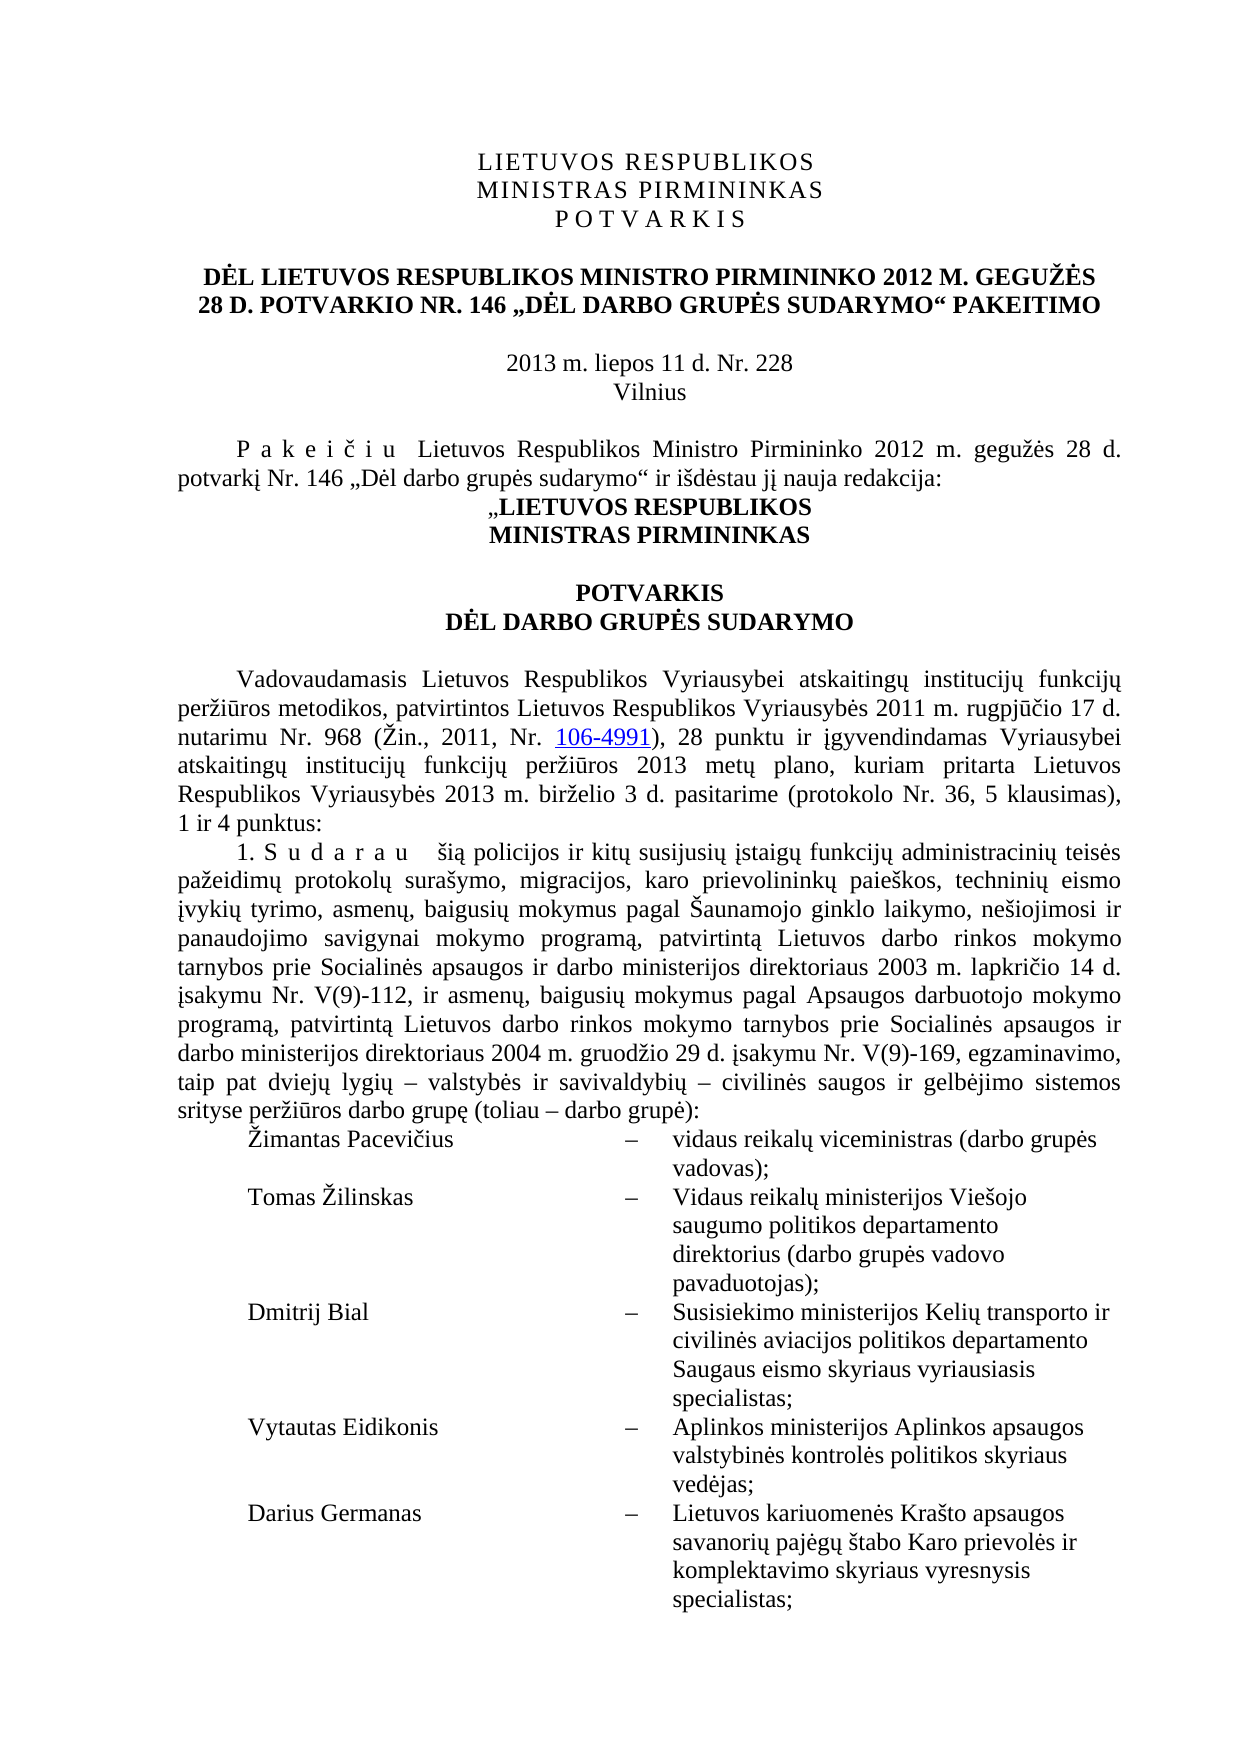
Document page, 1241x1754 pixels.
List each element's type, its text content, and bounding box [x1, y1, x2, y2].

text POTVARKIS [177, 578, 1122, 607]
table_cell Dmitrij Bial [177, 1297, 602, 1412]
text 2013 m. liepos 11 d. Nr. 228 [177, 348, 1122, 377]
table_cell Tomas Žilinskas [177, 1182, 602, 1297]
table_cell Darius Germanas [177, 1498, 602, 1613]
table_header vidaus reikalų viceministras (darbo grupės vadovas); [661, 1124, 1122, 1182]
table_cell Lietuvos kariuomenės Krašto apsaugos savanorių pajėgų štabo Karo prievolės ir komplektavimo skyriaus vyresnysis specialistas; [661, 1498, 1122, 1613]
text POTVARKIS [177, 204, 1122, 233]
text Ministras Pirmininkas [177, 521, 1122, 549]
text Vadovaudamasis Lietuvos Respublikos Vyriausybei atskaitingų institucijų funkcijų peržiūros metodikos, patvirtintos Lietuvos Respublikos Vyriausybės 2011 m. rugpjūčio 17 d. nutarimu Nr. 968 (Žin., 2011, Nr. 106-4991), 28 punktu ir įgyvendindamas Vyriausybei atskaitingų institucijų funkcijų peržiūros 2013 metų plano, kuriam pritarta Lietuvos Respublikos Vyriausybės 2013 m. birželio 3 d. pasitarime (protokolo Nr. 36, 5 klausimas), 1 ir 4 punktus: [177, 664, 1122, 837]
table_cell Vytautas Eidikonis [177, 1412, 602, 1498]
text 1. Sudarau šią policijos ir kitų susijusių įstaigų funkcijų administracinių teisės pažeidimų protokolų surašymo, migracijos, karo prievolininkų paieškos, techninių eismo įvykių tyrimo, asmenų, baigusių mokymus pagal Šaunamojo ginklo laikymo, nešiojimosi ir panaudojimo savigynai mokymo programą, patvirtintą Lietuvos darbo rinkos mokymo tarnybos prie Socialinės apsaugos ir darbo ministerijos direktoriaus 2003 m. lapkričio 14 d. įsakymu Nr. V(9)-112, ir asmenų, baigusių mokymus pagal Apsaugos darbuotojo mokymo programą, patvirtintą Lietuvos darbo rinkos mokymo tarnybos prie Socialinės apsaugos ir darbo ministerijos direktoriaus 2004 m. gruodžio 29 d. įsakymu Nr. V(9)-169, egzaminavimo, taip pat dviejų lygių – valstybės ir savivaldybių – civilinės saugos ir gelbėjimo sistemos srityse peržiūros darbo grupę (toliau – darbo grupė): [177, 837, 1122, 1124]
text „Lietuvos Respublikos [177, 492, 1122, 521]
text DĖL DARBO GRUPĖS SUDARYMO [177, 607, 1122, 636]
table_cell – [602, 1498, 661, 1613]
table_cell – [602, 1297, 661, 1412]
text LIETUVOS RESPUBLIKOS [177, 147, 1122, 176]
table_cell – [602, 1182, 661, 1297]
text Pakeičiu Lietuvos Respublikos Ministro Pirmininko 2012 m. gegužės 28 d. potvarkį Nr. 146 „Dėl darbo grupės sudarymo“ ir išdėstau jį nauja redakcija: [177, 434, 1122, 492]
text Dėl LIETUVOS RESPUBLIKOS MINISTRO PIRMININKO 2012 M. GEGUŽĖS 28 D. POTVARKIO NR. 146 „DĖL DARBO GRUPĖS SUDARYMO“ PAKEITIMO [177, 262, 1122, 319]
text Vilnius [177, 377, 1122, 406]
table_header – [602, 1124, 661, 1182]
table_cell Aplinkos ministerijos Aplinkos apsaugos valstybinės kontrolės politikos skyriaus vedėjas; [661, 1412, 1122, 1498]
text MINISTRAS PIRMININKAS [177, 176, 1122, 204]
table_cell Vidaus reikalų ministerijos Viešojo saugumo politikos departamento direktorius (darbo grupės vadovo pavaduotojas); [661, 1182, 1122, 1297]
table_header Žimantas Pacevičius [177, 1124, 602, 1182]
table_cell – [602, 1412, 661, 1498]
table_cell Susisiekimo ministerijos Kelių transporto ir civilinės aviacijos politikos departamento Saugaus eismo skyriaus vyriausiasis specialistas; [661, 1297, 1122, 1412]
